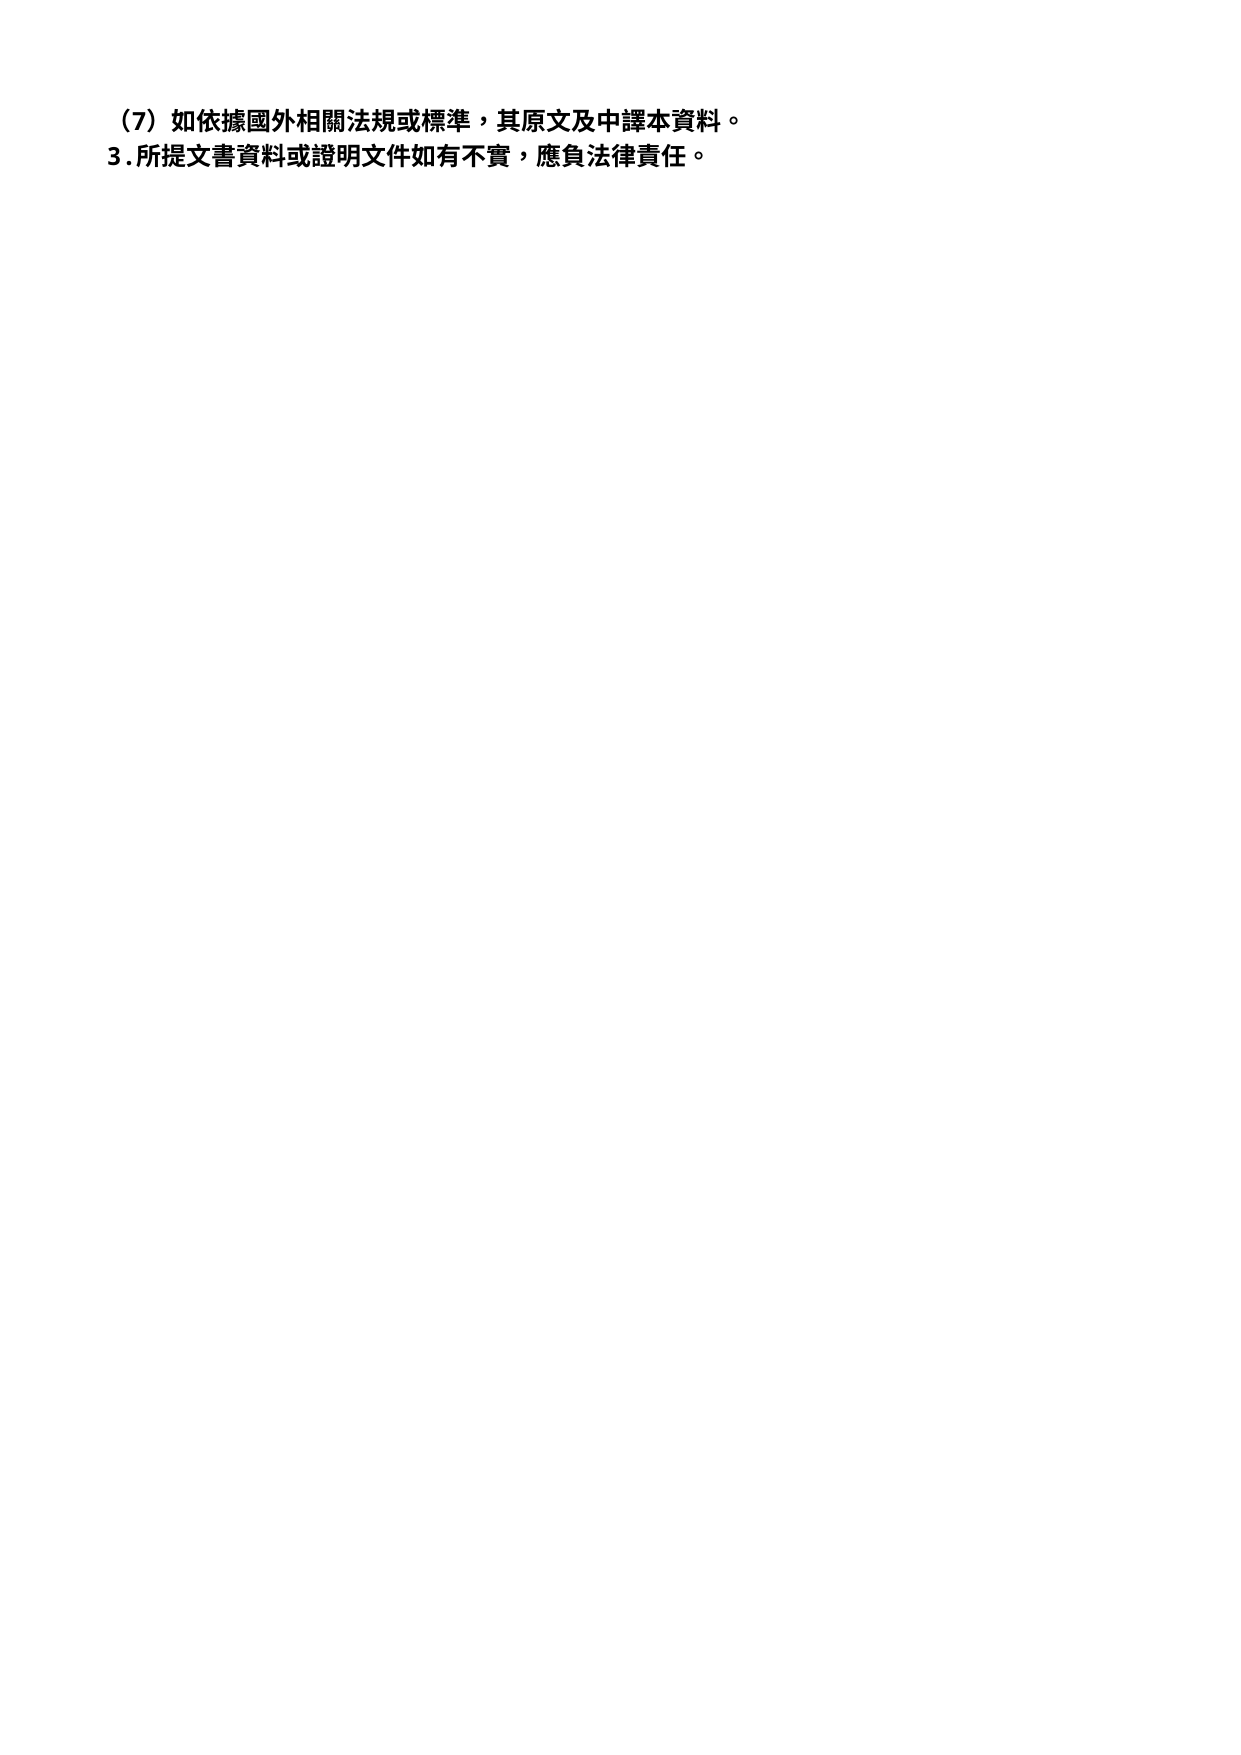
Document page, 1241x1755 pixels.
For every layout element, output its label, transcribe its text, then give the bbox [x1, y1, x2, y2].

text （7）如依據國外相關法規或標準，其原文及中譯本資料。 [106, 103, 1134, 137]
text 3.所提文書資料或證明文件如有不實，應負法律責任。 [106, 137, 1134, 173]
